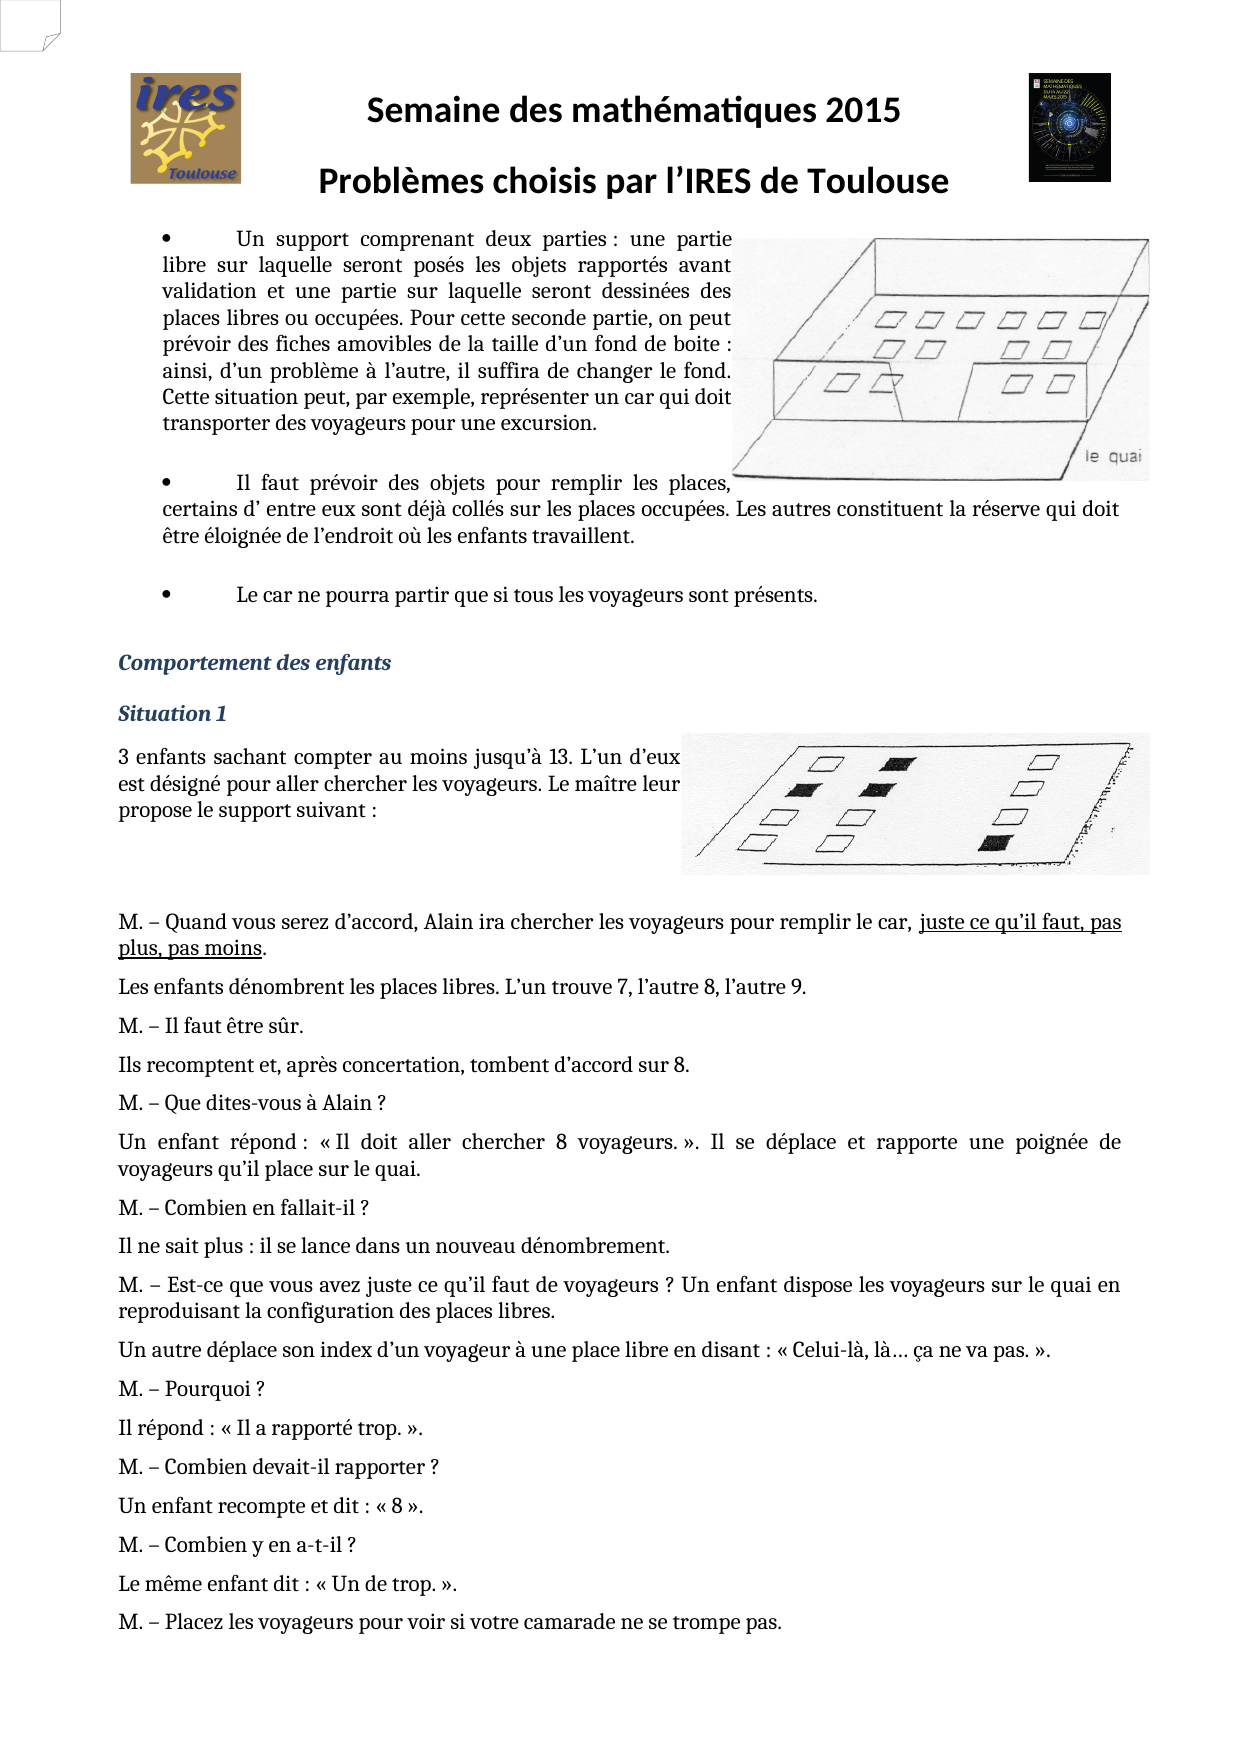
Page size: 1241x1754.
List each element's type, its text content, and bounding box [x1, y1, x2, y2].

text Un enfant répond : « Il doit aller chercher 8 voyageurs. ». Il se déplace et rapporte une poignée de voyageurs qu’il place sur le quai. [118, 1129, 1122, 1182]
text M. – Placez les voyageurs pour voir si votre camarade ne se trompe pas. [118, 1609, 1122, 1636]
text Ils recomptent et, après concertation, tombent d’accord sur 8. [118, 1051, 1122, 1078]
text M. – Combien y en a-t-il ? [118, 1531, 1122, 1558]
list Un support comprenant deux parties : une partie libre sur laquelle seront posés les objets rapportés avant validation et une partie sur laquelle seront dessinées des places libres ou occupées. Pour cette seconde partie, on peut prévoir des fiches amovibles de la taille d’un fond de boite : ainsi, d’un problème à l’autre, il suffira de changer le fond. Cette situation peut, par exemple, représenter un car qui doit transporter des voyageurs pour une excursion. [162, 226, 1122, 436]
text Un autre déplace son index d’un voyageur à une place libre en disant : « Celui-là, là… ça ne va pas. ». [118, 1337, 1122, 1363]
text M. – Combien en fallait-il ? [118, 1194, 1122, 1221]
text Les enfants dénombrent les places libres. L’un trouve 7, l’autre 8, l’autre 9. [118, 974, 1122, 1000]
text Il ne sait plus : il se lance dans un nouveau dénombrement. [118, 1233, 1122, 1259]
text 3 enfants sachant compter au moins jusqu’à 13. L’un d’eux est désigné pour aller chercher les voyageurs. Le maître leur propose le support suivant : [118, 744, 681, 823]
text M. – Combien devait-il rapporter ? [118, 1454, 1122, 1480]
text Il répond : « Il a rapporté trop. ». [118, 1415, 1122, 1441]
text M. – Est-ce que vous avez juste ce qu’il faut de voyageurs ? Un enfant dispose les voyageurs sur le quai en reproduisant la configuration des places libres. [118, 1272, 1122, 1325]
text Un enfant recompte et dit : « 8 ». [118, 1493, 1122, 1519]
text M. – Quand vous serez d’accord, Alain ira chercher les voyageurs pour remplir le car, juste ce qu’il faut, pas plus, pas moins. [118, 908, 1122, 961]
text M. – Pourquoi ? [118, 1376, 1122, 1402]
subtitle Situation 1 [118, 701, 1122, 728]
subtitle Comportement des enfants [118, 650, 1122, 677]
text M. – Il faut être sûr. [118, 1012, 1122, 1039]
list Il faut prévoir des objets pour remplir les places, certains d’ entre eux sont déjà collés sur les places occupées. Les autres constituent la réserve qui doit être éloignée de l’endroit où les enfants travaillent. [162, 470, 1122, 549]
list Le car ne pourra partir que si tous les voyageurs sont présents. [162, 582, 1122, 608]
text M. – Que dites-vous à Alain ? [118, 1090, 1122, 1117]
text Le même enfant dit : « Un de trop. ». [118, 1570, 1122, 1597]
